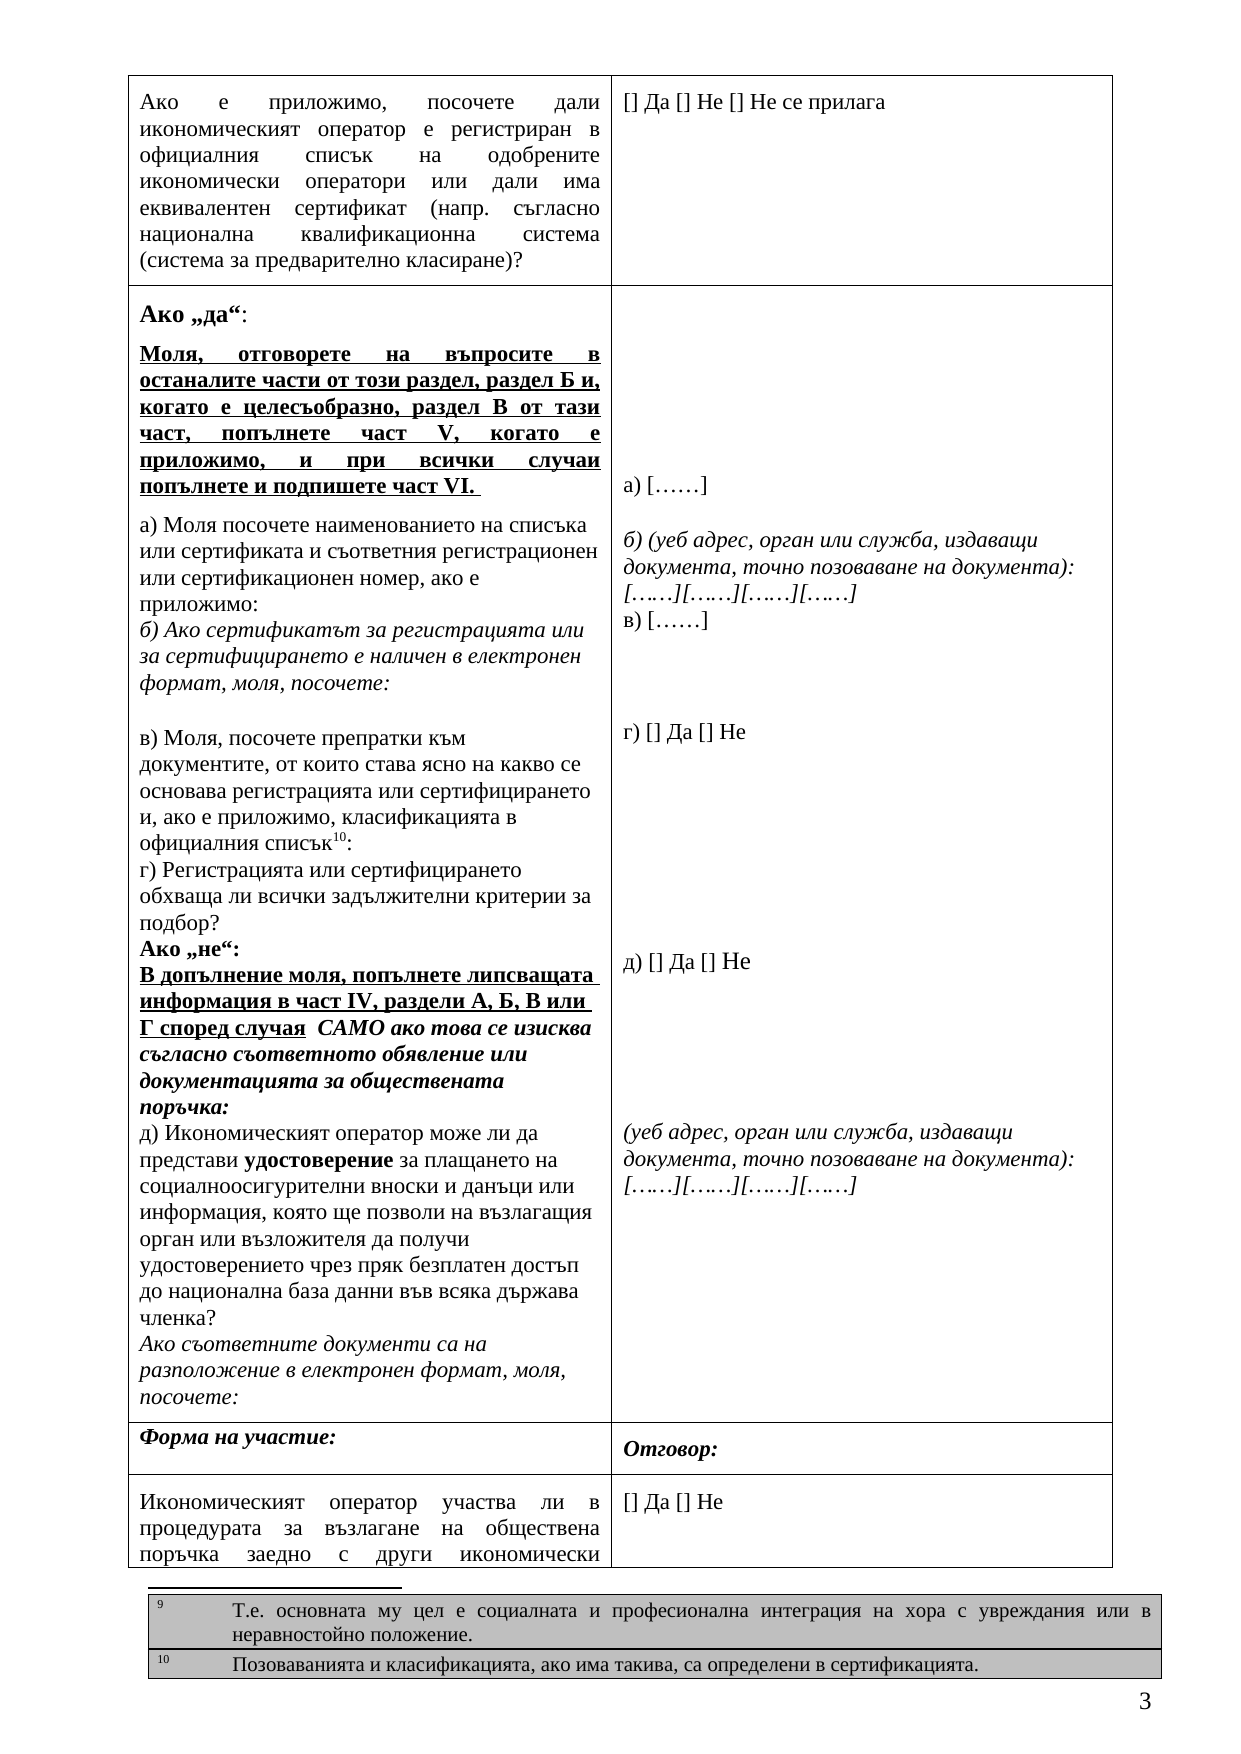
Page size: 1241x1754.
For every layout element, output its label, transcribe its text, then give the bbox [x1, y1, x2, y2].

table_cell [] Да [] Не [] Не се прилага [612, 76, 1112, 285]
table_cell Ако е приложимо, посочете дали икономическият оператор е регистриран в официалния списък на одобрените икономически оператори или дали има еквивалентен сертификат (напр. съгласно национална квалификационна система (система за предварително класиране)? [129, 76, 611, 285]
table_cell a) [……] б) (уеб адрес, орган или служба, издаващи документа, точно позоваване на документа): [……][……][……][……] в) [……] г) [] Да [] Не д) [] Да [] Не (уеб адрес, орган или служба, издаващи документа, точно позоваване на документа): [……][……][……][……] [612, 286, 1112, 1422]
table_cell Икономическият оператор участва ли в процедурата за възлагане на обществена поръчка заедно с други икономически оператори? [129, 1475, 611, 1567]
table_cell [] Да [] Не [612, 1475, 1112, 1567]
table_cell Ако „да“: Моля, отговорете на въпросите в останалите части от този раздел, раздел Б и, когато е целесъобразно, раздел В от тази част, попълнете част V, когато е приложимо, и при всички случаи попълнете и подпишете част VI. а) Моля посочете наименованието на списъка или сертификата и съответния регистрационен или сертификационен номер, ако е приложимо: б) Ако сертификатът за регистрацията или за сертифицирането е наличен в електронен формат, моля, посочете: в) Моля, посочете препратки към документите, от които става ясно на какво се основава регистрацията или сертифицирането и, ако е приложимо, класификацията в официалния списък: г) Регистрацията или сертифицирането обхваща ли всички задължителни критерии за подбор? Ако „не“: В допълнение моля, попълнете липсващата информация в част ІV, раздели А, Б, В или Г според случая САМО ако това се изисква съгласно съответното обявление или документацията за обществената поръчка: д) Икономическият оператор може ли да представи удостоверение за плащането на социалноосигурителни вноски и данъци или информация, която ще позволи на възлагащия орган или възложителя да получи удостоверението чрез пряк безплатен достъп до национална база данни във всяка държава членка? Ако съответните документи са на разположение в електронен формат, моля, посочете: [129, 286, 611, 1422]
table_cell Отговор: [612, 1423, 1112, 1474]
table_cell Форма на участие: [129, 1423, 611, 1474]
